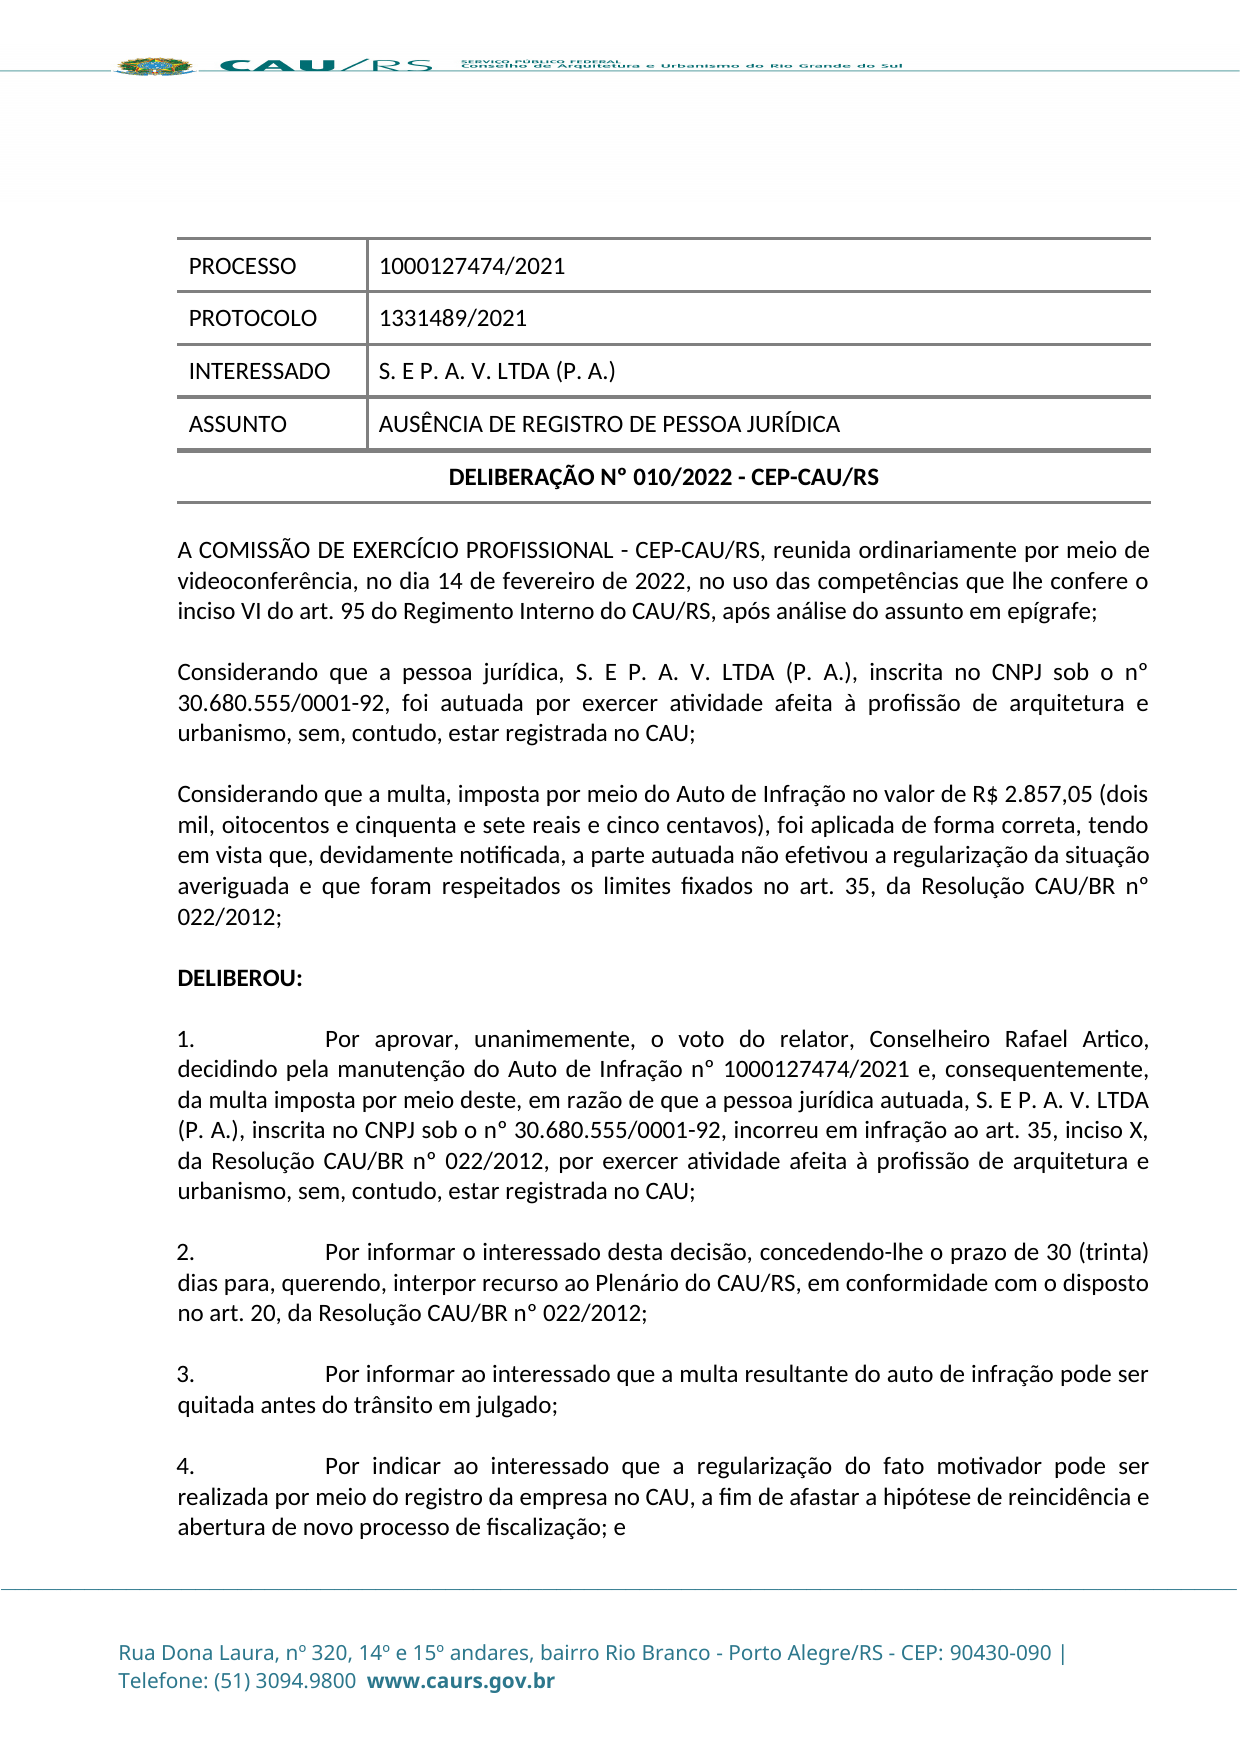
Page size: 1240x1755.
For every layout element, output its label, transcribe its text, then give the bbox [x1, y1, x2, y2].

table_header PROCESSO [177, 240, 366, 290]
table_header 1000127474/2021 [369, 240, 1151, 290]
list Por indicar ao interessado que a regularização do fato motivador pode ser realizada por meio do registro da empresa no CAU, a fim de afastar a hipótese de reincidência e abertura de novo processo de fiscalização; e [176, 1450, 1151, 1542]
text A COMISSÃO DE EXERCÍCIO PROFISSIONAL - CEP-CAU/RS, reunida ordinariamente por meio de videoconferência, no dia 14 de fevereiro de 2022, no uso das competências que lhe confere o inciso VI do art. 95 do Regimento Interno do CAU/RS, após análise do assunto em epígrafe; [177, 534, 1151, 626]
table_cell INTERESSADO [177, 346, 366, 395]
text DELIBEROU: [177, 962, 1151, 992]
text Considerando que a multa, imposta por meio do Auto de Infração no valor de R$ 2.857,05 (dois mil, oitocentos e cinquenta e sete reais e cinco centavos), foi aplicada de forma correta, tendo em vista que, devidamente notificada, a parte autuada não efetivou a regularização da situação averiguada e que foram respeitados os limites fixados no art. 35, da Resolução CAU/BR nº 022/2012; [177, 779, 1151, 931]
table_cell PROTOCOLO [177, 293, 366, 343]
list Por aprovar, unanimemente, o voto do relator, Conselheiro Rafael Artico, decidindo pela manutenção do Auto de Infração nº 1000127474/2021 e, consequentemente, da multa imposta por meio deste, em razão de que a pessoa jurídica autuada, S. E P. A. V. LTDA (P. A.), inscrita no CNPJ sob o nº 30.680.555/0001-92, incorreu em infração ao art. 35, inciso X, da Resolução CAU/BR nº 022/2012, por exercer atividade afeita à profissão de arquitetura e urbanismo, sem, contudo, estar registrada no CAU; [176, 1023, 1151, 1206]
table_cell 1331489/2021 [369, 293, 1151, 343]
table_cell S. E P. A. V. LTDA (P. A.) [369, 346, 1151, 395]
text Considerando que a pessoa jurídica, S. E P. A. V. LTDA (P. A.), inscrita no CNPJ sob o nº 30.680.555/0001-92, foi autuada por exercer atividade afeita à profissão de arquitetura e urbanismo, sem, contudo, estar registrada no CAU; [177, 657, 1151, 748]
list Por informar ao interessado que a multa resultante do auto de infração pode ser quitada antes do trânsito em julgado; [176, 1358, 1151, 1419]
table_cell AUSÊNCIA DE REGISTRO DE PESSOA JURÍDICA [369, 399, 1151, 448]
list Por informar o interessado desta decisão, concedendo-lhe o prazo de 30 (trinta) dias para, querendo, interpor recurso ao Plenário do CAU/RS, em conformidade com o disposto no art. 20, da Resolução CAU/BR nº 022/2012; [176, 1236, 1151, 1328]
table_cell DELIBERAÇÃO Nº 010/2022 - CEP-CAU/RS [177, 453, 1151, 501]
table_cell ASSUNTO [177, 399, 366, 448]
